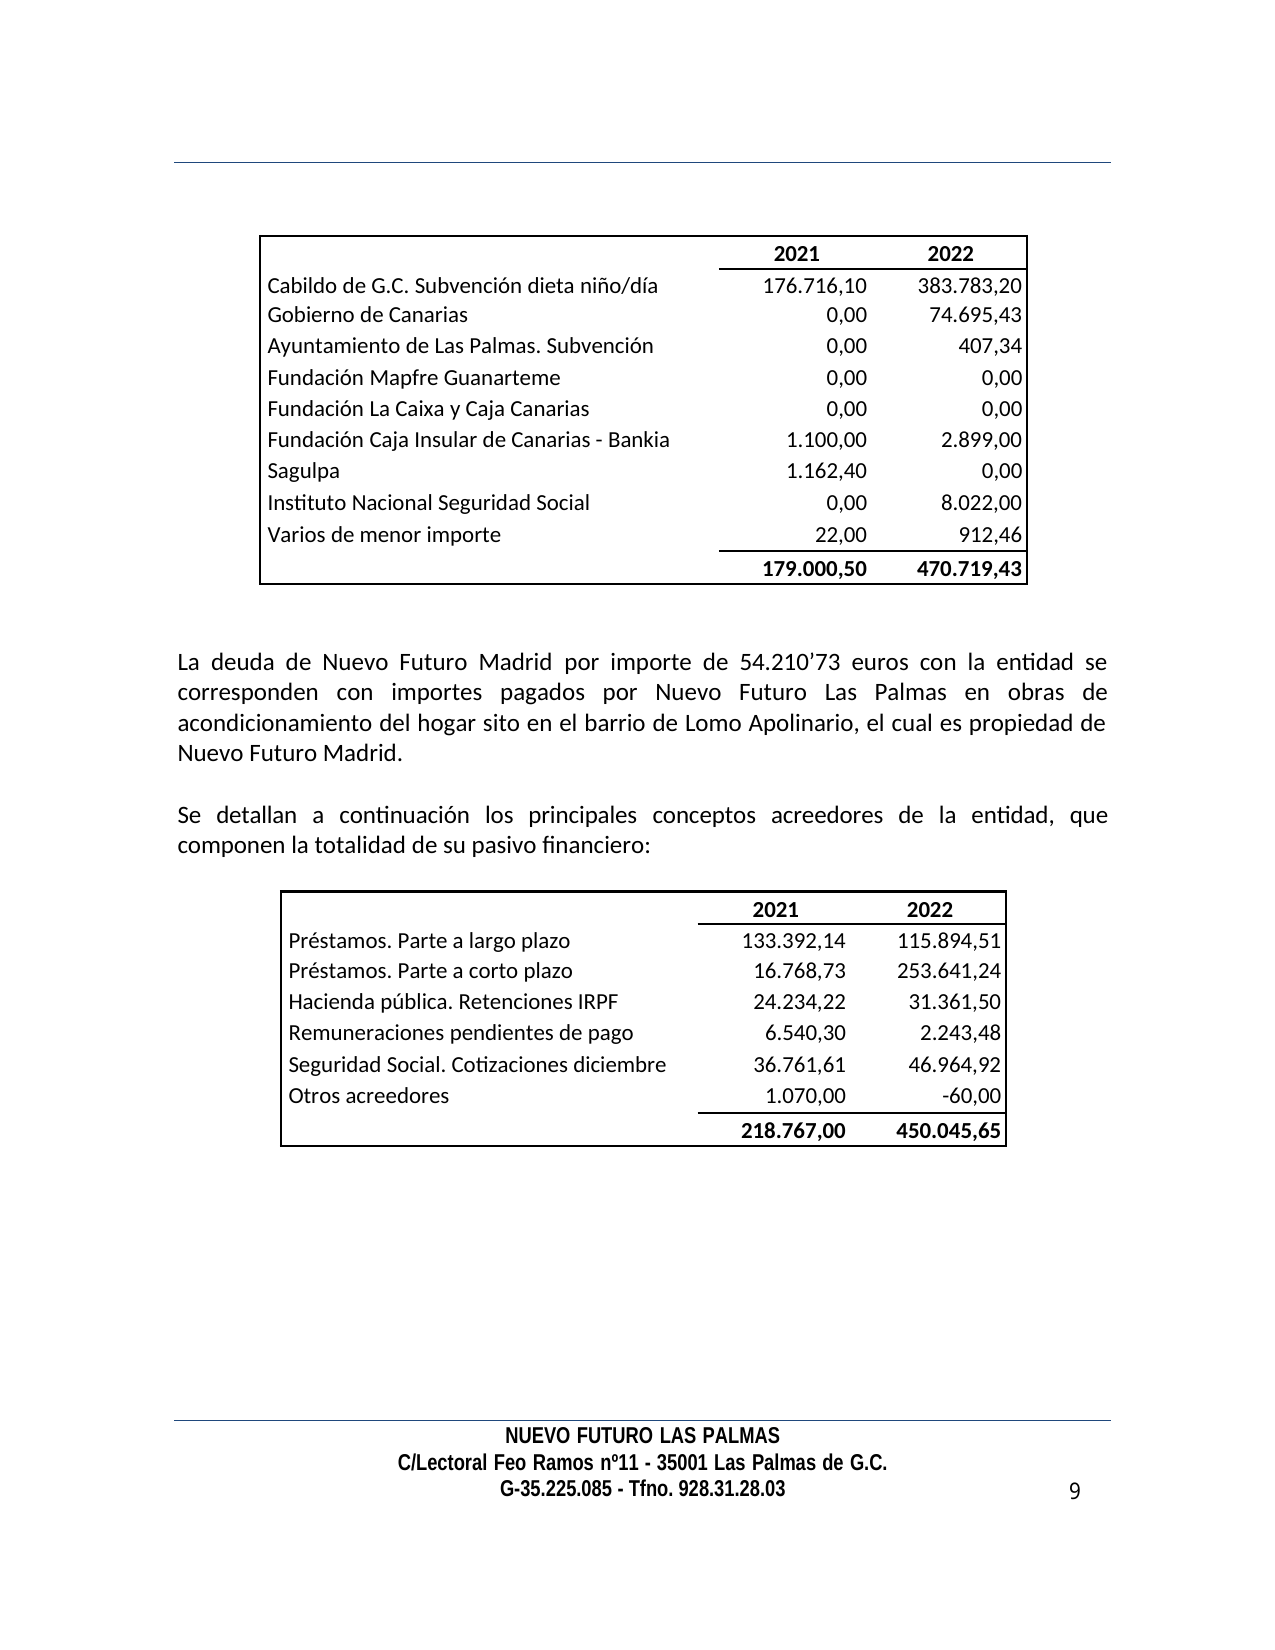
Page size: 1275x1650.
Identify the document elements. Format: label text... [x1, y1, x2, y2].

table_cell -60,00 [869, 1082, 1005, 1112]
table_cell [282, 1112, 698, 1145]
table_cell 912,46 [890, 520, 1026, 550]
table_cell 253.641,24 [869, 956, 1005, 987]
table_cell 176.716,10 [719, 270, 890, 301]
table_cell 0,00 [719, 363, 890, 394]
table_cell [261, 550, 719, 583]
table_cell 6.540,30 [698, 1019, 869, 1050]
table_cell 0,00 [890, 457, 1026, 488]
table_cell 24.234,22 [698, 988, 869, 1019]
table_cell 0,00 [719, 394, 890, 426]
table_cell Préstamos. Parte a corto plazo [282, 956, 698, 987]
table_cell 179.000,50 [719, 552, 890, 583]
table_cell 74.695,43 [890, 301, 1026, 332]
table_cell 0,00 [719, 488, 890, 520]
table_cell 2.243,48 [869, 1019, 1005, 1050]
table_cell 46.964,92 [869, 1050, 1005, 1082]
table_cell 115.894,51 [869, 925, 1005, 956]
table_cell 470.719,43 [890, 552, 1026, 583]
table_cell 22,00 [719, 520, 890, 550]
table_cell Hacienda pública. Retenciones IRPF [282, 988, 698, 1019]
table_cell 1.070,00 [698, 1082, 869, 1112]
table_header [261, 237, 719, 268]
table_cell 31.361,50 [869, 988, 1005, 1019]
table_cell Seguridad Social. Cotizaciones diciembre [282, 1050, 698, 1082]
table_cell 0,00 [719, 301, 890, 332]
table_header 2022 [890, 237, 1026, 268]
table_cell Fundación Mapfre Guanarteme [261, 363, 719, 394]
table_cell 2.899,00 [890, 426, 1026, 457]
table_cell 8.022,00 [890, 488, 1026, 520]
table_cell Ayuntamiento de Las Palmas. Subvención [261, 332, 719, 363]
table_cell 1.100,00 [719, 426, 890, 457]
table_cell 218.767,00 [698, 1114, 869, 1145]
table_cell Préstamos. Parte a largo plazo [282, 923, 698, 956]
table_cell Varios de menor importe [261, 520, 719, 550]
table_cell 0,00 [890, 394, 1026, 426]
table_header 2021 [698, 893, 869, 923]
table_cell 0,00 [719, 332, 890, 363]
text La deuda de Nuevo Futuro Madrid por importe de 54.210’73 euros con la entidad se corresponden con importes pagados por Nuevo Futuro Las Palmas en obras de acondicionamiento del hogar sito en el barrio de Lomo Apolinario, el cual es propiedad de Nuevo Futuro Madrid. [177, 646, 1108, 768]
table_header 2021 [719, 237, 890, 268]
table_cell Sagulpa [261, 457, 719, 488]
text Se detallan a continuación los principales conceptos acreedores de la entidad, que componen la totalidad de su pasivo financiero: [177, 799, 1108, 860]
table_cell Gobierno de Canarias [261, 301, 719, 332]
table_cell Fundación Caja Insular de Canarias - Bankia [261, 426, 719, 457]
table_cell 36.761,61 [698, 1050, 869, 1082]
table_cell 0,00 [890, 363, 1026, 394]
table_cell 407,34 [890, 332, 1026, 363]
table_cell Remuneraciones pendientes de pago [282, 1019, 698, 1050]
table_header [282, 893, 698, 923]
table_cell 1.162,40 [719, 457, 890, 488]
table_cell Fundación La Caixa y Caja Canarias [261, 394, 719, 426]
table_cell Instituto Nacional Seguridad Social [261, 488, 719, 520]
table_cell Cabildo de G.C. Subvención dieta niño/día [261, 268, 719, 301]
table_cell Otros acreedores [282, 1082, 698, 1112]
table_cell 383.783,20 [890, 270, 1026, 301]
table_cell 16.768,73 [698, 956, 869, 987]
table_cell 450.045,65 [869, 1114, 1005, 1145]
table_header 2022 [869, 893, 1005, 923]
table_cell 133.392,14 [698, 925, 869, 956]
